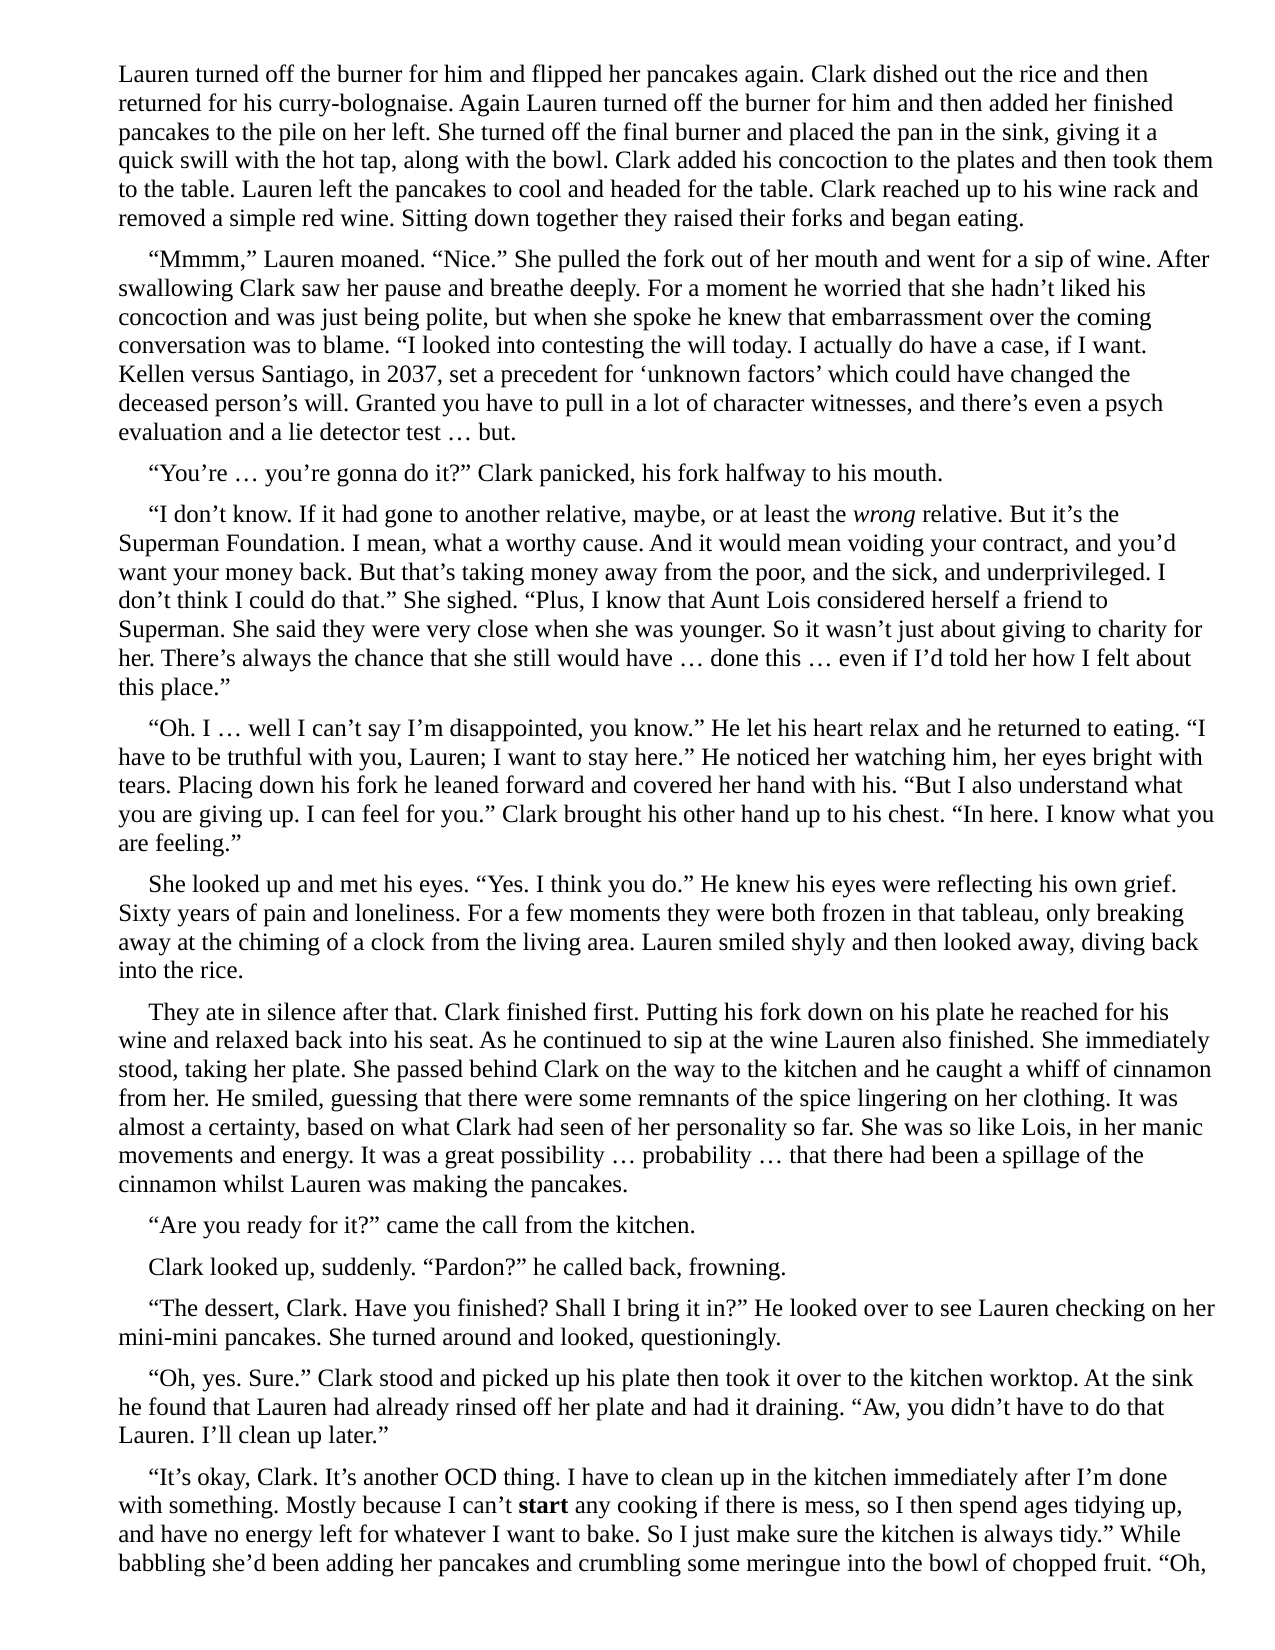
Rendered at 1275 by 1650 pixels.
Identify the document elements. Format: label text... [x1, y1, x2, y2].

text Clark looked up, suddenly. “Pardon?” he called back, frowning. [118, 1252, 1216, 1280]
text “Oh, yes. Sure.” Clark stood and picked up his plate then took it over to the kitchen worktop. At the sink he found that Lauren had already rinsed off her plate and had it draining. “Aw, you didn’t have to do that Lauren. I’ll clean up later.” [118, 1363, 1216, 1449]
text They ate in silence after that. Clark finished first. Putting his fork down on his plate he reached for his wine and relaxed back into his seat. As he continued to sip at the wine Lauren also finished. She immediately stood, taking her plate. She passed behind Clark on the way to the kitchen and he caught a whiff of cinnamon from her. He smiled, guessing that there were some remnants of the spice lingering on her clothing. It was almost a certainty, based on what Clark had seen of her personality so far. She was so like Lois, in her manic movements and energy. It was a great possibility … probability … that there had been a spillage of the cinnamon whilst Lauren was making the pancakes. [118, 997, 1216, 1198]
text “I don’t know. If it had gone to another relative, maybe, or at least the wrong relative. But it’s the Superman Foundation. I mean, what a worthy cause. And it would mean voiding your contract, and you’d want your money back. But that’s taking money away from the poor, and the sick, and underprivileged. I don’t think I could do that.” She sighed. “Plus, I know that Aunt Lois considered herself a friend to Superman. She said they were very close when she was younger. So it wasn’t just about giving to charity for her. There’s always the chance that she still would have … done this … even if I’d told her how I felt about this place.” [118, 499, 1216, 700]
text “Oh. I … well I can’t say I’m disappointed, you know.” He let his heart relax and he returned to eating. “I have to be truthful with you, Lauren; I want to stay here.” He noticed her watching him, her eyes bright with tears. Placing down his fork he leaned forward and covered her hand with his. “But I also understand what you are giving up. I can feel for you.” Clark brought his other hand up to his chest. “In here. I know what you are feeling.” [118, 713, 1216, 857]
text Lauren turned off the burner for him and flipped her pancakes again. Clark dished out the rice and then returned for his curry-bolognaise. Again Lauren turned off the burner for him and then added her finished pancakes to the pile on her left. She turned off the final burner and placed the pan in the sink, giving it a quick swill with the hot tap, along with the bowl. Clark added his concoction to the plates and then took them to the table. Lauren left the pancakes to cool and headed for the table. Clark reached up to his wine rack and removed a simple red wine. Sitting down together they raised their forks and began eating. [118, 59, 1216, 232]
text “Mmmm,” Lauren moaned. “Nice.” She pulled the fork out of her mouth and went for a sip of wine. After swallowing Clark saw her pause and breathe deeply. For a moment he worried that she hadn’t liked his concoction and was just being polite, but when she spoke he knew that embarrassment over the coming conversation was to blame. “I looked into contesting the will today. I actually do have a case, if I want. Kellen versus Santiago, in 2037, set a precedent for ‘unknown factors’ which could have changed the deceased person’s will. Granted you have to pull in a lot of character witnesses, and there’s even a psych evaluation and a lie detector test … but. [118, 244, 1216, 445]
text “It’s okay, Clark. It’s another OCD thing. I have to clean up in the kitchen immediately after I’m done with something. Mostly because I can’t start any cooking if there is mess, so I then spend ages tidying up, and have no energy left for whatever I want to bake. So I just make sure the kitchen is always tidy.” While babbling she’d been adding her pancakes and crumbling some meringue into the bowl of chopped fruit. “Oh, [118, 1462, 1216, 1577]
text “The dessert, Clark. Have you finished? Shall I bring it in?” He looked over to see Lauren checking on her mini-mini pancakes. She turned around and looked, questioningly. [118, 1293, 1216, 1350]
text She looked up and met his eyes. “Yes. I think you do.” He knew his eyes were reflecting his own grief. Sixty years of pain and loneliness. For a few moments they were both frozen in that tableau, only breaking away at the chiming of a clock from the living area. Lauren smiled shyly and then looked away, diving back into the rice. [118, 869, 1216, 984]
text “You’re … you’re gonna do it?” Clark panicked, his fork halfway to his mouth. [118, 458, 1216, 487]
text “Are you ready for it?” came the call from the kitchen. [118, 1210, 1216, 1239]
